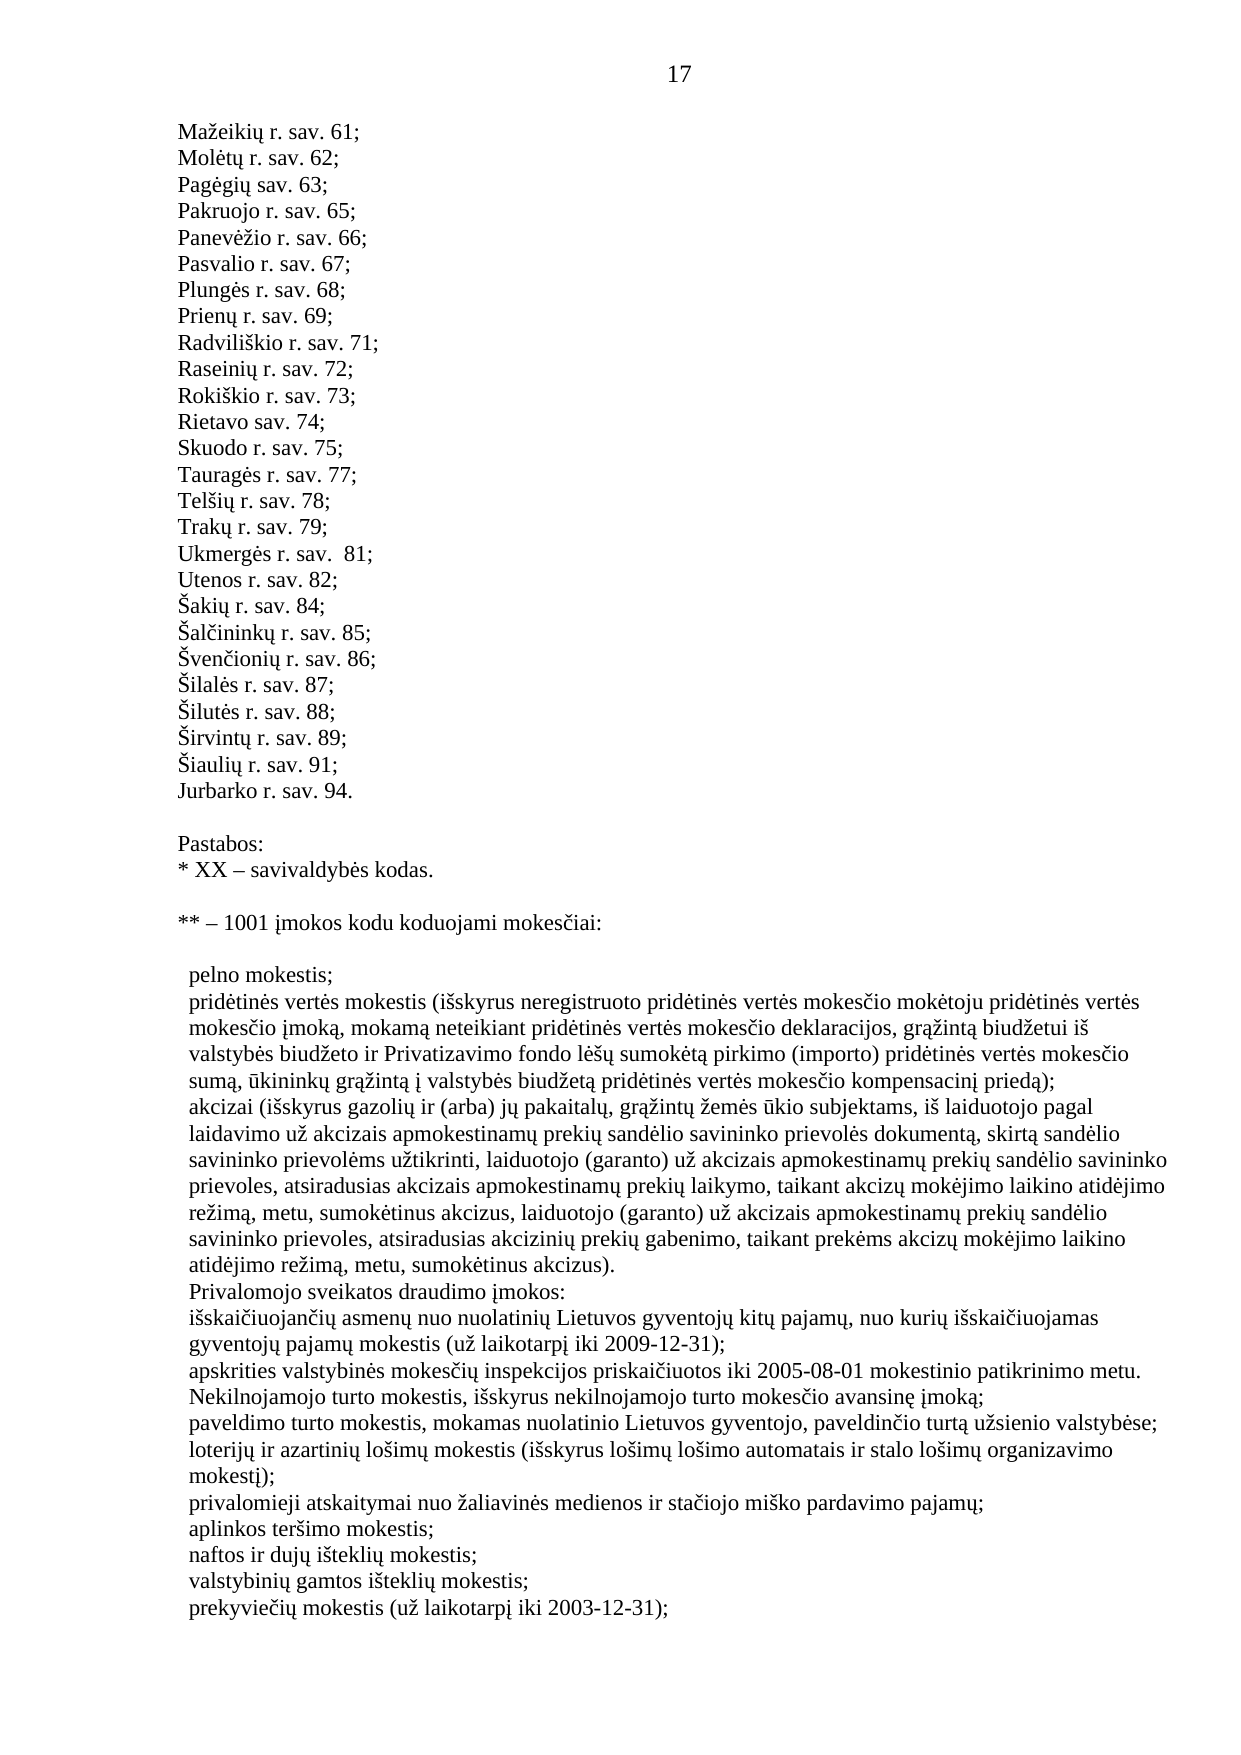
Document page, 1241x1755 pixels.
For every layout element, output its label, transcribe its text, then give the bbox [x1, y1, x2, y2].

text Skuodo r. sav. 75; [177, 434, 1181, 461]
text Pakruojo r. sav. 65; [177, 197, 1181, 223]
text Pastabos: [177, 830, 1181, 856]
text Rokiškio r. sav. 73; [177, 382, 1181, 408]
text Utenos r. sav. 82; [177, 566, 1181, 592]
table_cell akcizai (išskyrus gazolių ir (arba) jų pakaitalų, grąžintų žemės ūkio subjektams, iš laiduotojo pagal laidavimo už akcizais apmokestinamų prekių sandėlio savininko prievolės dokumentą, skirtą sandėlio savininko prievolėms užtikrinti, laiduotojo (garanto) už akcizais apmokestinamų prekių sandėlio savininko prievoles, atsiradusias akcizais apmokestinamų prekių laikymo, taikant akcizų mokėjimo laikino atidėjimo režimą, metu, sumokėtinus akcizus, laiduotojo (garanto) už akcizais apmokestinamų prekių sandėlio savininko prievoles, atsiradusias akcizinių prekių gabenimo, taikant prekėms akcizų mokėjimo laikino atidėjimo režimą, metu, sumokėtinus akcizus). [177, 1093, 1181, 1278]
text Raseinių r. sav. 72; [177, 355, 1181, 382]
table_cell apskrities valstybinės mokesčių inspekcijos priskaičiuotos iki 2005-08-01 mokestinio patikrinimo metu. [177, 1357, 1181, 1383]
text Šakių r. sav. 84; [177, 592, 1181, 619]
table_cell privalomieji atskaitymai nuo žaliavinės medienos ir stačiojo miško pardavimo pajamų; [177, 1489, 1181, 1515]
table_cell išskaičiuojančių asmenų nuo nuolatinių Lietuvos gyventojų kitų pajamų, nuo kurių išskaičiuojamas gyventojų pajamų mokestis (už laikotarpį iki 2009-12-31); [177, 1304, 1181, 1357]
table_cell loterijų ir azartinių lošimų mokestis (išskyrus lošimų lošimo automatais ir stalo lošimų organizavimo mokestį); [177, 1436, 1181, 1488]
table_cell paveldimo turto mokestis, mokamas nuolatinio Lietuvos gyventojo, paveldinčio turtą užsienio valstybėse; [177, 1410, 1181, 1436]
table_cell prekyviečių mokestis (už laikotarpį iki 2003-12-31); [177, 1594, 1181, 1620]
text Trakų r. sav. 79; [177, 513, 1181, 540]
table_cell naftos ir dujų išteklių mokestis; [177, 1541, 1181, 1568]
text Rietavo sav. 74; [177, 408, 1181, 434]
table_cell valstybinių gamtos išteklių mokestis; [177, 1568, 1181, 1594]
table_cell Privalomojo sveikatos draudimo įmokos: [177, 1278, 1181, 1304]
text Panevėžio r. sav. 66; [177, 223, 1181, 250]
text Šiaulių r. sav. 91; [177, 751, 1181, 777]
table_header pelno mokestis; [177, 961, 1181, 988]
text ** – 1001 įmokos kodu koduojami mokesčiai: [177, 909, 1181, 935]
text * XX – savivaldybės kodas. [177, 856, 1181, 882]
text Tauragės r. sav. 77; [177, 461, 1181, 487]
table_cell pridėtinės vertės mokestis (išskyrus neregistruoto pridėtinės vertės mokesčio mokėtoju pridėtinės vertės mokesčio įmoką, mokamą neteikiant pridėtinės vertės mokesčio deklaracijos, grąžintą biudžetui iš valstybės biudžeto ir Privatizavimo fondo lėšų sumokėtą pirkimo (importo) pridėtinės vertės mokesčio sumą, ūkininkų grąžintą į valstybės biudžetą pridėtinės vertės mokesčio kompensacinį priedą); [177, 988, 1181, 1093]
text Širvintų r. sav. 89; [177, 724, 1181, 751]
text Šalčininkų r. sav. 85; [177, 619, 1181, 645]
text Prienų r. sav. 69; [177, 303, 1181, 329]
text Plungės r. sav. 68; [177, 276, 1181, 303]
text Pagėgių sav. 63; [177, 171, 1181, 197]
text Šilalės r. sav. 87; [177, 672, 1181, 698]
text Mažeikių r. sav. 61; [177, 118, 1181, 144]
text Jurbarko r. sav. 94. [177, 777, 1181, 803]
text Šilutės r. sav. 88; [177, 698, 1181, 724]
table_cell aplinkos teršimo mokestis; [177, 1515, 1181, 1541]
text Švenčionių r. sav. 86; [177, 645, 1181, 672]
table_cell Nekilnojamojo turto mokestis, išskyrus nekilnojamojo turto mokesčio avansinę įmoką; [177, 1383, 1181, 1409]
text Pasvalio r. sav. 67; [177, 250, 1181, 276]
text Telšių r. sav. 78; [177, 487, 1181, 513]
text Molėtų r. sav. 62; [177, 144, 1181, 171]
text Radviliškio r. sav. 71; [177, 329, 1181, 355]
text Ukmergės r. sav. 81; [177, 540, 1181, 566]
